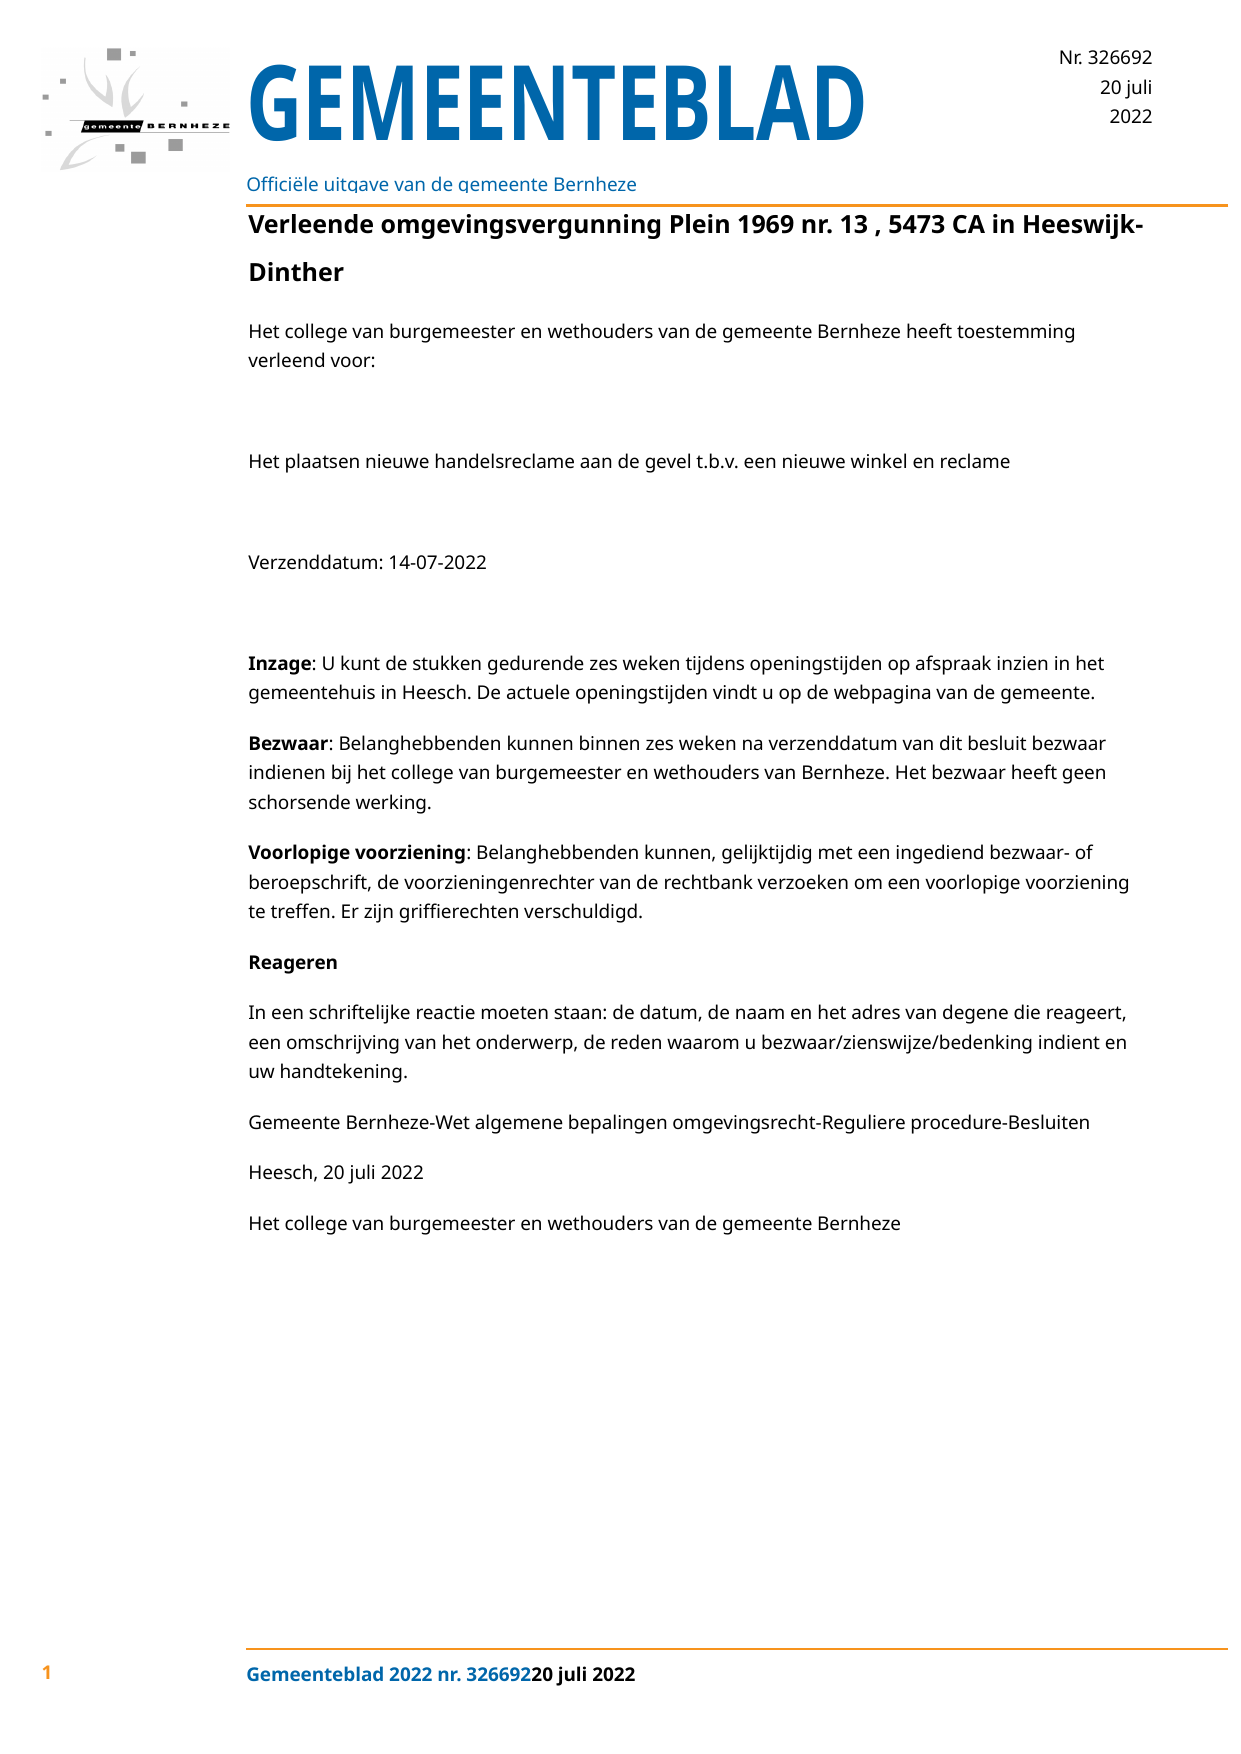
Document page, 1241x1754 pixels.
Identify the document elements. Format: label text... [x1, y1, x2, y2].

text Heesch, 20 juli 2022 [248, 1159, 1152, 1185]
text Het college van burgemeester en wethouders van de gemeente Bernheze heeft toestemming verleend voor: [248, 318, 1152, 373]
text Het plaatsen nieuwe handelsreclame aan de gevel t.b.v. een nieuwe winkel en reclame [248, 448, 1152, 474]
text Bezwaar: Belanghebbenden kunnen binnen zes weken na verzenddatum van dit besluit bezwaar indienen bij het college van burgemeester en wethouders van Bernheze. Het bezwaar heeft geen schorsende werking. [248, 730, 1152, 815]
picture [41, 47, 231, 172]
text Verleende omgevingsvergunning Plein 1969 nr. 13 , 5473 CA in Heeswijk-Dinther [248, 207, 1152, 288]
text Voorlopige voorziening: Belanghebbenden kunnen, gelijktijdig met een ingediend bezwaar- of beroepschrift, de voorzieningenrechter van de rechtbank verzoeken om een voorlopige voorziening te treffen. Er zijn griffierechten verschuldigd. [248, 839, 1152, 924]
text In een schriftelijke reactie moeten staan: de datum, de naam en het adres van degene die reageert, een omschrijving van het onderwerp, de reden waarom u bezwaar/zienswijze/bedenking indient en uw handtekening. [248, 999, 1152, 1084]
text Verzenddatum: 14-07-2022 [248, 549, 1152, 575]
text Reageren [248, 949, 1152, 975]
text Het college van burgemeester en wethouders van de gemeente Bernheze [248, 1210, 1152, 1236]
text Inzage: U kunt de stukken gedurende zes weken tijdens openingstijden op afspraak inzien in het gemeentehuis in Heesch. De actuele openingstijden vindt u op de webpagina van de gemeente. [248, 650, 1152, 705]
text Gemeente Bernheze-Wet algemene bepalingen omgevingsrecht-Reguliere procedure-Besluiten [248, 1109, 1152, 1135]
